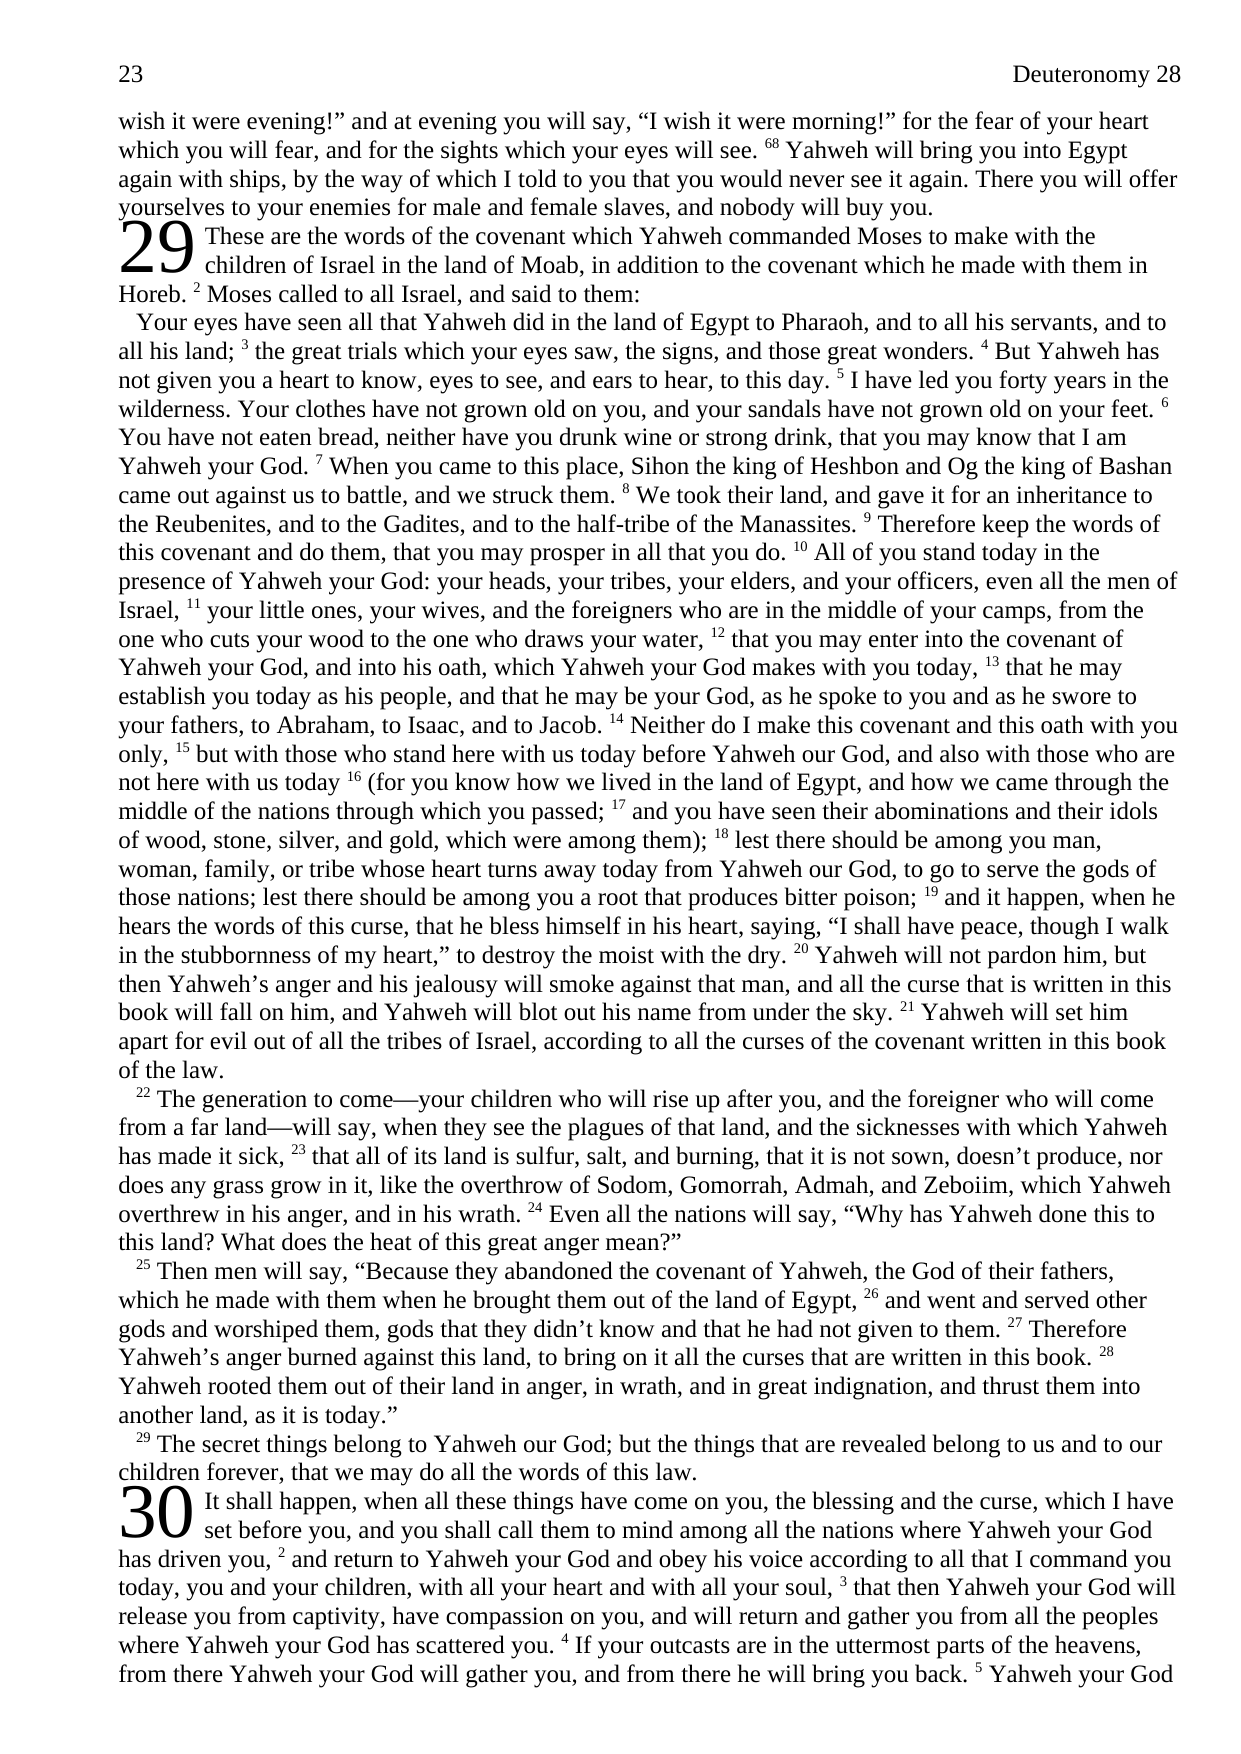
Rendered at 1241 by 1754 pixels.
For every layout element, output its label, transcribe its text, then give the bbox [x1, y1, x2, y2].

text 30It shall happen, when all these things have come on you, the blessing and the curse, which I have set before you, and you shall call them to mind among all the nations where Yahweh your God has driven you, 2 and return to Yahweh your God and obey his voice according to all that I command you today, you and your children, with all your heart and with all your soul, 3 that then Yahweh your God will release you from captivity, have compassion on you, and will return and gather you from all the peoples where Yahweh your God has scattered you. 4 If your outcasts are in the uttermost parts of the heavens, from there Yahweh your God will gather you, and from there he will bring you back. 5 Yahweh your God [118, 1486, 1181, 1687]
text Your eyes have seen all that Yahweh did in the land of Egypt to Pharaoh, and to all his servants, and to all his land; 3 the great trials which your eyes saw, the signs, and those great wonders. 4 But Yahweh has not given you a heart to know, eyes to see, and ears to hear, to this day. 5 I have led you forty years in the wilderness. Your clothes have not grown old on you, and your sandals have not grown old on your feet. 6 You have not eaten bread, neither have you drunk wine or strong drink, that you may know that I am Yahweh your God. 7 When you came to this place, Sihon the king of Heshbon and Og the king of Bashan came out against us to battle, and we struck them. 8 We took their land, and gave it for an inheritance to the Reubenites, and to the Gadites, and to the half-tribe of the Manassites. 9 Therefore keep the words of this covenant and do them, that you may prosper in all that you do. 10 All of you stand today in the presence of Yahweh your God: your heads, your tribes, your elders, and your officers, even all the men of Israel, 11 your little ones, your wives, and the foreigners who are in the middle of your camps, from the one who cuts your wood to the one who draws your water, 12 that you may enter into the covenant of Yahweh your God, and into his oath, which Yahweh your God makes with you today, 13 that he may establish you today as his people, and that he may be your God, as he spoke to you and as he swore to your fathers, to Abraham, to Isaac, and to Jacob. 14 Neither do I make this covenant and this oath with you only, 15 but with those who stand here with us today before Yahweh our God, and also with those who are not here with us today 16 (for you know how we lived in the land of Egypt, and how we came through the middle of the nations through which you passed; 17 and you have seen their abominations and their idols of wood, stone, silver, and gold, which were among them); 18 lest there should be among you man, woman, family, or tribe whose heart turns away today from Yahweh our God, to go to serve the gods of those nations; lest there should be among you a root that produces bitter poison; 19 and it happen, when he hears the words of this curse, that he bless himself in his heart, saying, “I shall have peace, though I walk in the stubbornness of my heart,” to destroy the moist with the dry. 20 Yahweh will not pardon him, but then Yahweh’s anger and his jealousy will smoke against that man, and all the curse that is written in this book will fall on him, and Yahweh will blot out his name from under the sky. 21 Yahweh will set him apart for evil out of all the tribes of Israel, according to all the curses of the covenant written in this book of the law. [118, 307, 1181, 1084]
text 22 The generation to come—your children who will rise up after you, and the foreigner who will come from a far land—will say, when they see the plagues of that land, and the sicknesses with which Yahweh has made it sick, 23 that all of its land is sulfur, salt, and burning, that it is not sown, doesn’t produce, nor does any grass grow in it, like the overthrow of Sodom, Gomorrah, Admah, and Zeboiim, which Yahweh overthrew in his anger, and in his wrath. 24 Even all the nations will say, “Why has Yahweh done this to this land? What does the heat of this great anger mean?” [118, 1084, 1181, 1256]
text 25 Then men will say, “Because they abandoned the covenant of Yahweh, the God of their fathers, which he made with them when he brought them out of the land of Egypt, 26 and went and served other gods and worshiped them, gods that they didn’t know and that he had not given to them. 27 Therefore Yahweh’s anger burned against this land, to bring on it all the curses that are written in this book. 28 Yahweh rooted them out of their land in anger, in wrath, and in great indignation, and thrust them into another land, as it is today.” [118, 1256, 1181, 1429]
text wish it were evening!” and at evening you will say, “I wish it were morning!” for the fear of your heart which you will fear, and for the sights which your eyes will see. 68 Yahweh will bring you into Egypt again with ships, by the way of which I told to you that you would never see it again. There you will offer yourselves to your enemies for male and female slaves, and nobody will buy you. [118, 106, 1181, 221]
text 29 The secret things belong to Yahweh our God; but the things that are revealed belong to us and to our children forever, that we may do all the words of this law. [118, 1429, 1181, 1486]
text 29These are the words of the covenant which Yahweh commanded Moses to make with the children of Israel in the land of Moab, in addition to the covenant which he made with them in Horeb. 2 Moses called to all Israel, and said to them: [118, 221, 1181, 307]
